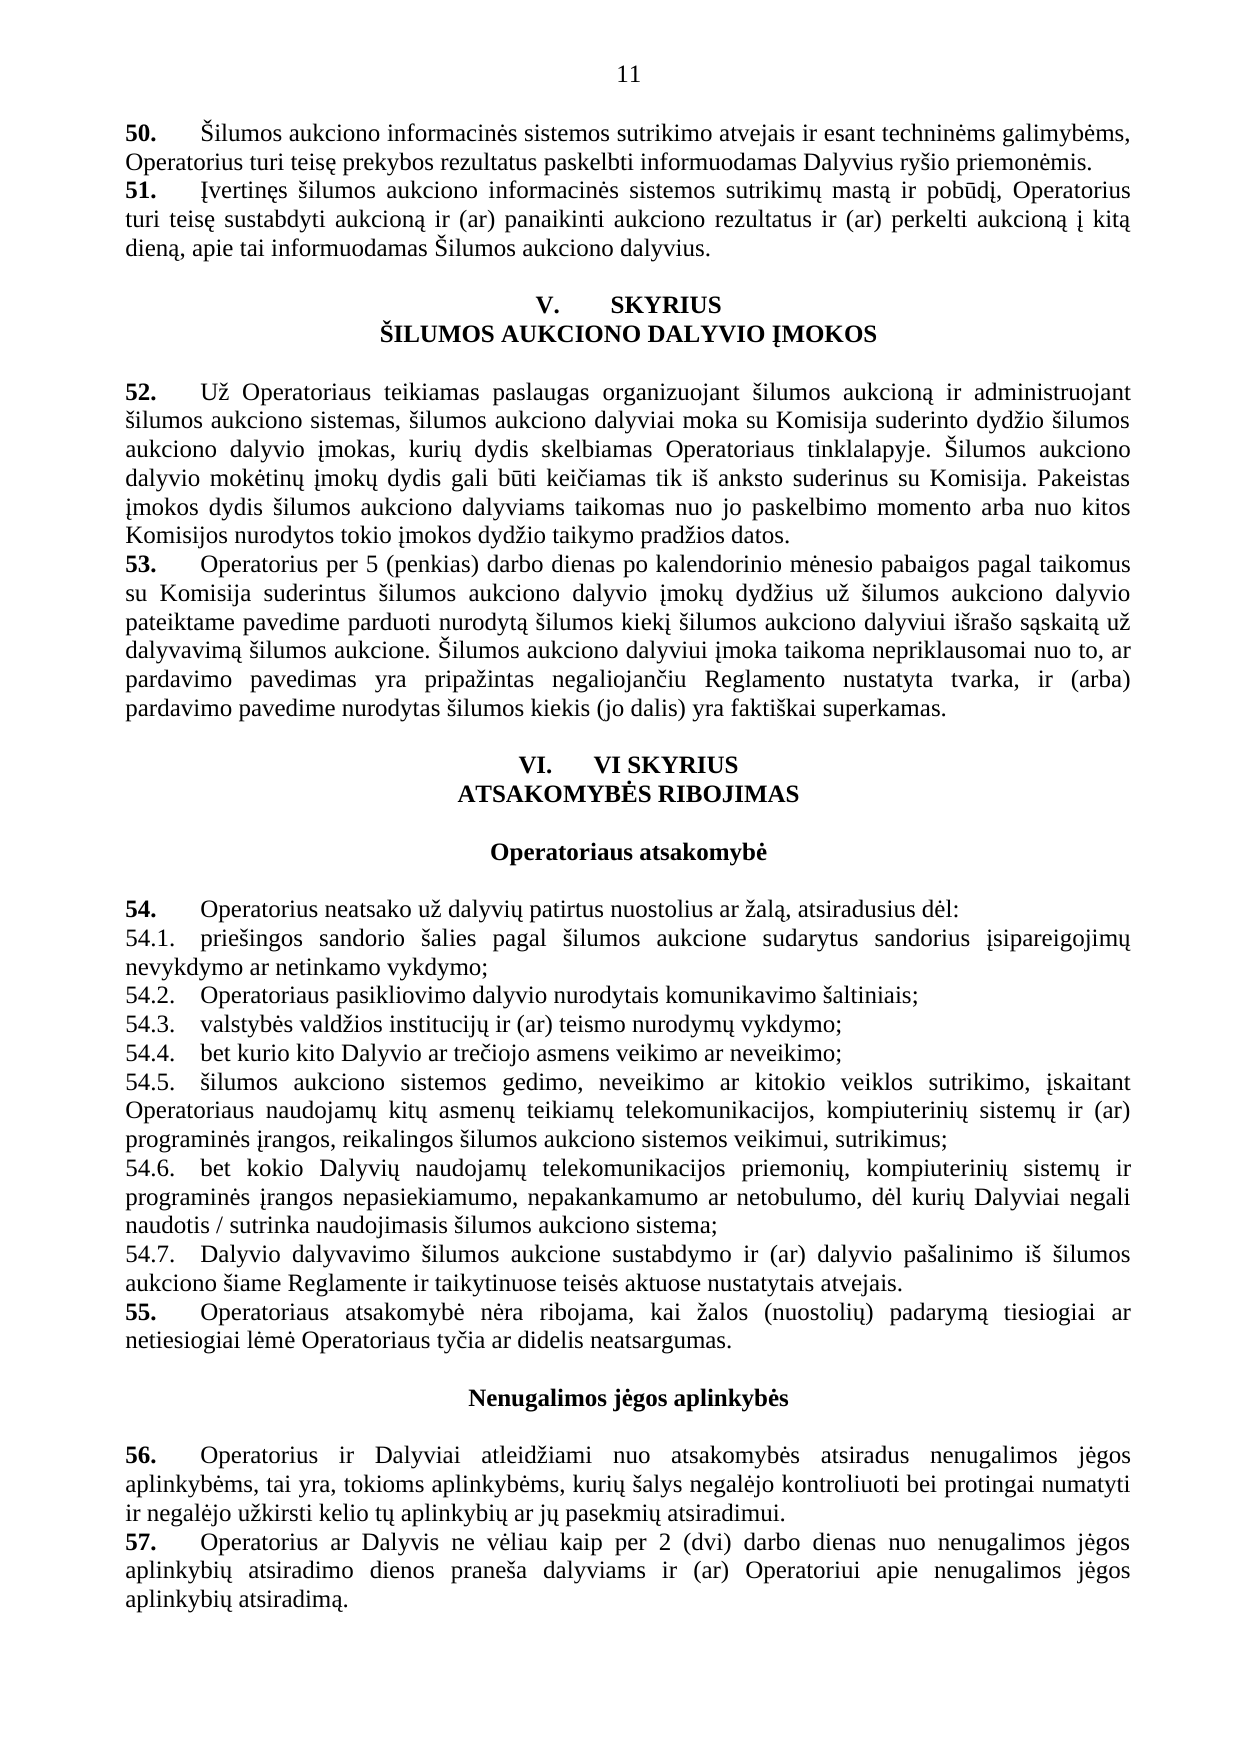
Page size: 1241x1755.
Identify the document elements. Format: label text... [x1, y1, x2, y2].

text 51. Įvertinęs šilumos aukciono informacinės sistemos sutrikimų mastą ir pobūdį, Operatorius turi teisę sustabdyti aukcioną ir (ar) panaikinti aukciono rezultatus ir (ar) perkelti aukcioną į kitą dieną, apie tai informuodamas Šilumos aukciono dalyvius. [125, 176, 1132, 262]
text 53. Operatorius per 5 (penkias) darbo dienas po kalendorinio mėnesio pabaigos pagal taikomus su Komisija suderintus šilumos aukciono dalyvio įmokų dydžius už šilumos aukciono dalyvio pateiktame pavedime parduoti nurodytą šilumos kiekį šilumos aukciono dalyviui išrašo sąskaitą už dalyvavimą šilumos aukcione. Šilumos aukciono dalyviui įmoka taikoma nepriklausomai nuo to, ar pardavimo pavedimas yra pripažintas negaliojančiu Reglamento nustatyta tvarka, ir (arba) pardavimo pavedime nurodytas šilumos kiekis (jo dalis) yra faktiškai superkamas. [125, 549, 1132, 722]
text 54.5. šilumos aukciono sistemos gedimo, neveikimo ar kitokio veiklos sutrikimo, įskaitant Operatoriaus naudojamų kitų asmenų teikiamų telekomunikacijos, kompiuterinių sistemų ir (ar) programinės įrangos, reikalingos šilumos aukciono sistemos veikimui, sutrikimus; [125, 1067, 1132, 1153]
text ATSAKOMYBĖS RIBOJIMAS [125, 779, 1132, 808]
text 55. Operatoriaus atsakomybė nėra ribojama, kai žalos (nuostolių) padarymą tiesiogiai ar netiesiogiai lėmė Operatoriaus tyčia ar didelis neatsargumas. [125, 1297, 1132, 1354]
text 54.2. Operatoriaus pasikliovimo dalyvio nurodytais komunikavimo šaltiniais; [125, 981, 1132, 1009]
text 50. Šilumos aukciono informacinės sistemos sutrikimo atvejais ir esant techninėms galimybėms, Operatorius turi teisę prekybos rezultatus paskelbti informuodamas Dalyvius ryšio priemonėmis. [125, 118, 1132, 176]
text 54.3. valstybės valdžios institucijų ir (ar) teismo nurodymų vykdymo; [125, 1009, 1132, 1038]
text 56. Operatorius ir Dalyviai atleidžiami nuo atsakomybės atsiradus nenugalimos jėgos aplinkybėms, tai yra, tokioms aplinkybėms, kurių šalys negalėjo kontroliuoti bei protingai numatyti ir negalėjo užkirsti kelio tų aplinkybių ar jų pasekmių atsiradimui. [125, 1441, 1132, 1527]
text 54. Operatorius neatsako už dalyvių patirtus nuostolius ar žalą, atsiradusius dėl: [125, 894, 1132, 923]
text 52. Už Operatoriaus teikiamas paslaugas organizuojant šilumos aukcioną ir administruojant šilumos aukciono sistemas, šilumos aukciono dalyviai moka su Komisija suderinto dydžio šilumos aukciono dalyvio įmokas, kurių dydis skelbiamas Operatoriaus tinklalapyje. Šilumos aukciono dalyvio mokėtinų įmokų dydis gali būti keičiamas tik iš anksto suderinus su Komisija. Pakeistas įmokos dydis šilumos aukciono dalyviams taikomas nuo jo paskelbimo momento arba nuo kitos Komisijos nurodytos tokio įmokos dydžio taikymo pradžios datos. [125, 377, 1132, 549]
text Operatoriaus atsakomybė [125, 837, 1132, 866]
text Nenugalimos jėgos aplinkybės [125, 1383, 1132, 1412]
text ŠILUMOS AUKCIONO DALYVIO ĮMOKOS [125, 319, 1132, 348]
text 54.6. bet kokio Dalyvių naudojamų telekomunikacijos priemonių, kompiuterinių sistemų ir programinės įrangos nepasiekiamumo, nepakankamumo ar netobulumo, dėl kurių Dalyviai negali naudotis / sutrinka naudojimasis šilumos aukciono sistema; [125, 1153, 1132, 1239]
text 54.4. bet kurio kito Dalyvio ar trečiojo asmens veikimo ar neveikimo; [125, 1038, 1132, 1067]
text 54.1. priešingos sandorio šalies pagal šilumos aukcione sudarytus sandorius įsipareigojimų nevykdymo ar netinkamo vykdymo; [125, 923, 1132, 981]
text 54.7. Dalyvio dalyvavimo šilumos aukcione sustabdymo ir (ar) dalyvio pašalinimo iš šilumos aukciono šiame Reglamente ir taikytinuose teisės aktuose nustatytais atvejais. [125, 1239, 1132, 1297]
text 57. Operatorius ar Dalyvis ne vėliau kaip per 2 (dvi) darbo dienas nuo nenugalimos jėgos aplinkybių atsiradimo dienos praneša dalyviams ir (ar) Operatoriui apie nenugalimos jėgos aplinkybių atsiradimą. [125, 1527, 1132, 1613]
text VI. VI SKYRIUS [125, 751, 1132, 779]
text V. SKYRIUS [125, 291, 1132, 319]
